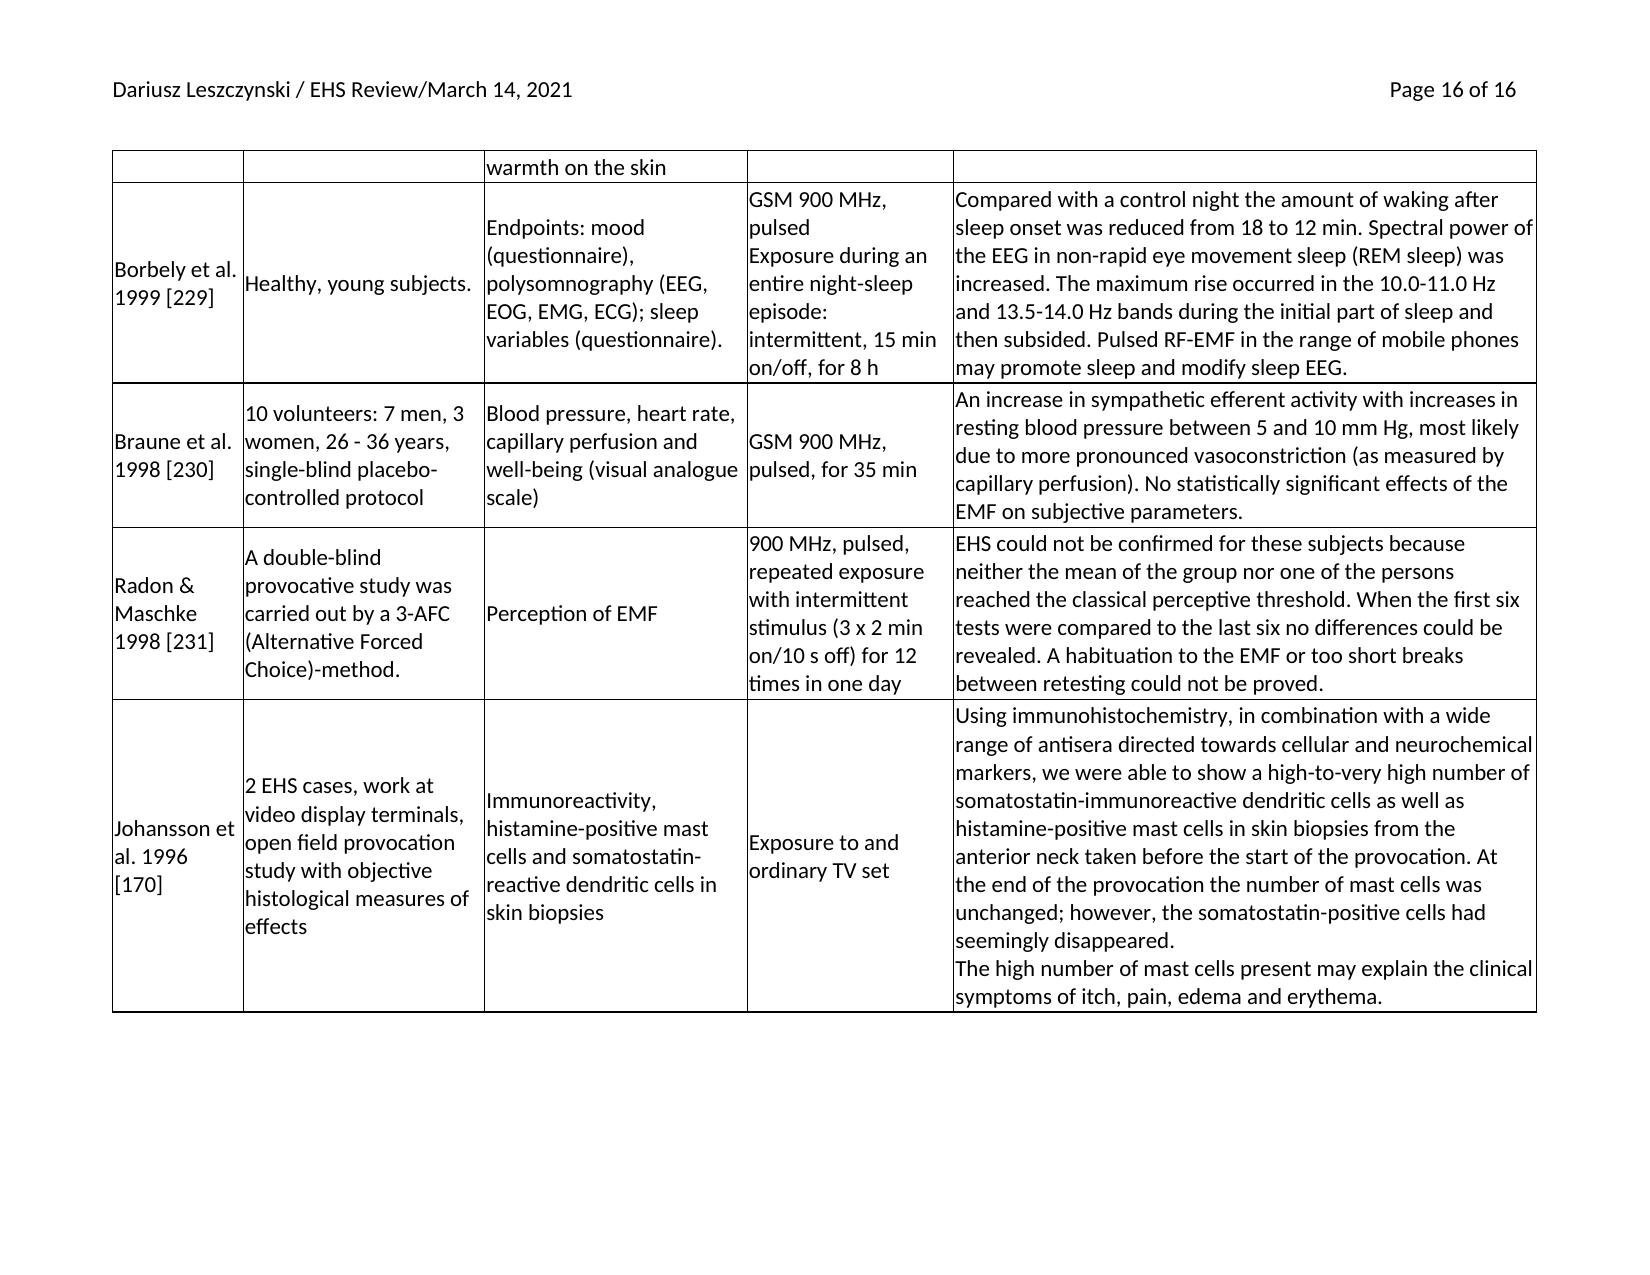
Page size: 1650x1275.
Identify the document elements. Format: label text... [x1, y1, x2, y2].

table_cell GSM 900 MHz, pulsed Exposure during an entire night-sleep episode: intermittent, 15 min on/off, for 8 h [748, 183, 953, 382]
table_cell [748, 151, 953, 182]
table_cell GSM 900 MHz, pulsed, for 35 min [748, 384, 953, 527]
table_cell Radon & Maschke 1998 [231] [113, 528, 243, 699]
table_cell Braune et al. 1998 [230] [113, 384, 243, 527]
table_cell [954, 151, 1536, 182]
table_cell warmth on the skin [485, 151, 747, 182]
table_cell Borbely et al. 1999 [229] [113, 183, 243, 382]
table_cell EHS could not be confirmed for these subjects because neither the mean of the group nor one of the persons reached the classical perceptive threshold. When the first six tests were compared to the last six no differences could be revealed. A habituation to the EMF or too short breaks between retesting could not be proved. [954, 528, 1536, 699]
table_cell Blood pressure, heart rate, capillary perfusion and well-being (visual analogue scale) [485, 384, 747, 527]
table_cell Johansson et al. 1996 [170] [113, 700, 243, 1011]
table_cell 10 volunteers: 7 men, 3 women, 26 - 36 years, single-blind placebo-controlled protocol [244, 384, 484, 527]
table_cell Exposure to and ordinary TV set [748, 700, 953, 1011]
table_cell Endpoints: mood (questionnaire), polysomnography (EEG, EOG, EMG, ECG); sleep variables (questionnaire). [485, 183, 747, 382]
table_cell [244, 151, 484, 182]
table_cell An increase in sympathetic efferent activity with increases in resting blood pressure between 5 and 10 mm Hg, most likely due to more pronounced vasoconstriction (as measured by capillary perfusion). No statistically significant effects of the EMF on subjective parameters. [954, 384, 1536, 527]
table_cell Compared with a control night the amount of waking after sleep onset was reduced from 18 to 12 min. Spectral power of the EEG in non-rapid eye movement sleep (REM sleep) was increased. The maximum rise occurred in the 10.0-11.0 Hz and 13.5-14.0 Hz bands during the initial part of sleep and then subsided. Pulsed RF-EMF in the range of mobile phones may promote sleep and modify sleep EEG. [954, 183, 1536, 382]
table_cell Using immunohistochemistry, in combination with a wide range of antisera directed towards cellular and neurochemical markers, we were able to show a high-to-very high number of somatostatin-immunoreactive dendritic cells as well as histamine-positive mast cells in skin biopsies from the anterior neck taken before the start of the provocation. At the end of the provocation the number of mast cells was unchanged; however, the somatostatin-positive cells had seemingly disappeared. The high number of mast cells present may explain the clinical symptoms of itch, pain, edema and erythema. [954, 700, 1536, 1011]
table_cell 900 MHz, pulsed, repeated exposure with intermittent stimulus (3 x 2 min on/10 s off) for 12 times in one day [748, 528, 953, 699]
table_cell A double-blind provocative study was carried out by a 3-AFC (Alternative Forced Choice)-method. [244, 528, 484, 699]
table_cell [113, 151, 243, 182]
table_cell Immunoreactivity, histamine-positive mast cells and somatostatin-reactive dendritic cells in skin biopsies [485, 700, 747, 1011]
table_cell Perception of EMF [485, 528, 747, 699]
table_cell Healthy, young subjects. [244, 183, 484, 382]
table_cell 2 EHS cases, work at video display terminals, open field provocation study with objective histological measures of effects [244, 700, 484, 1011]
